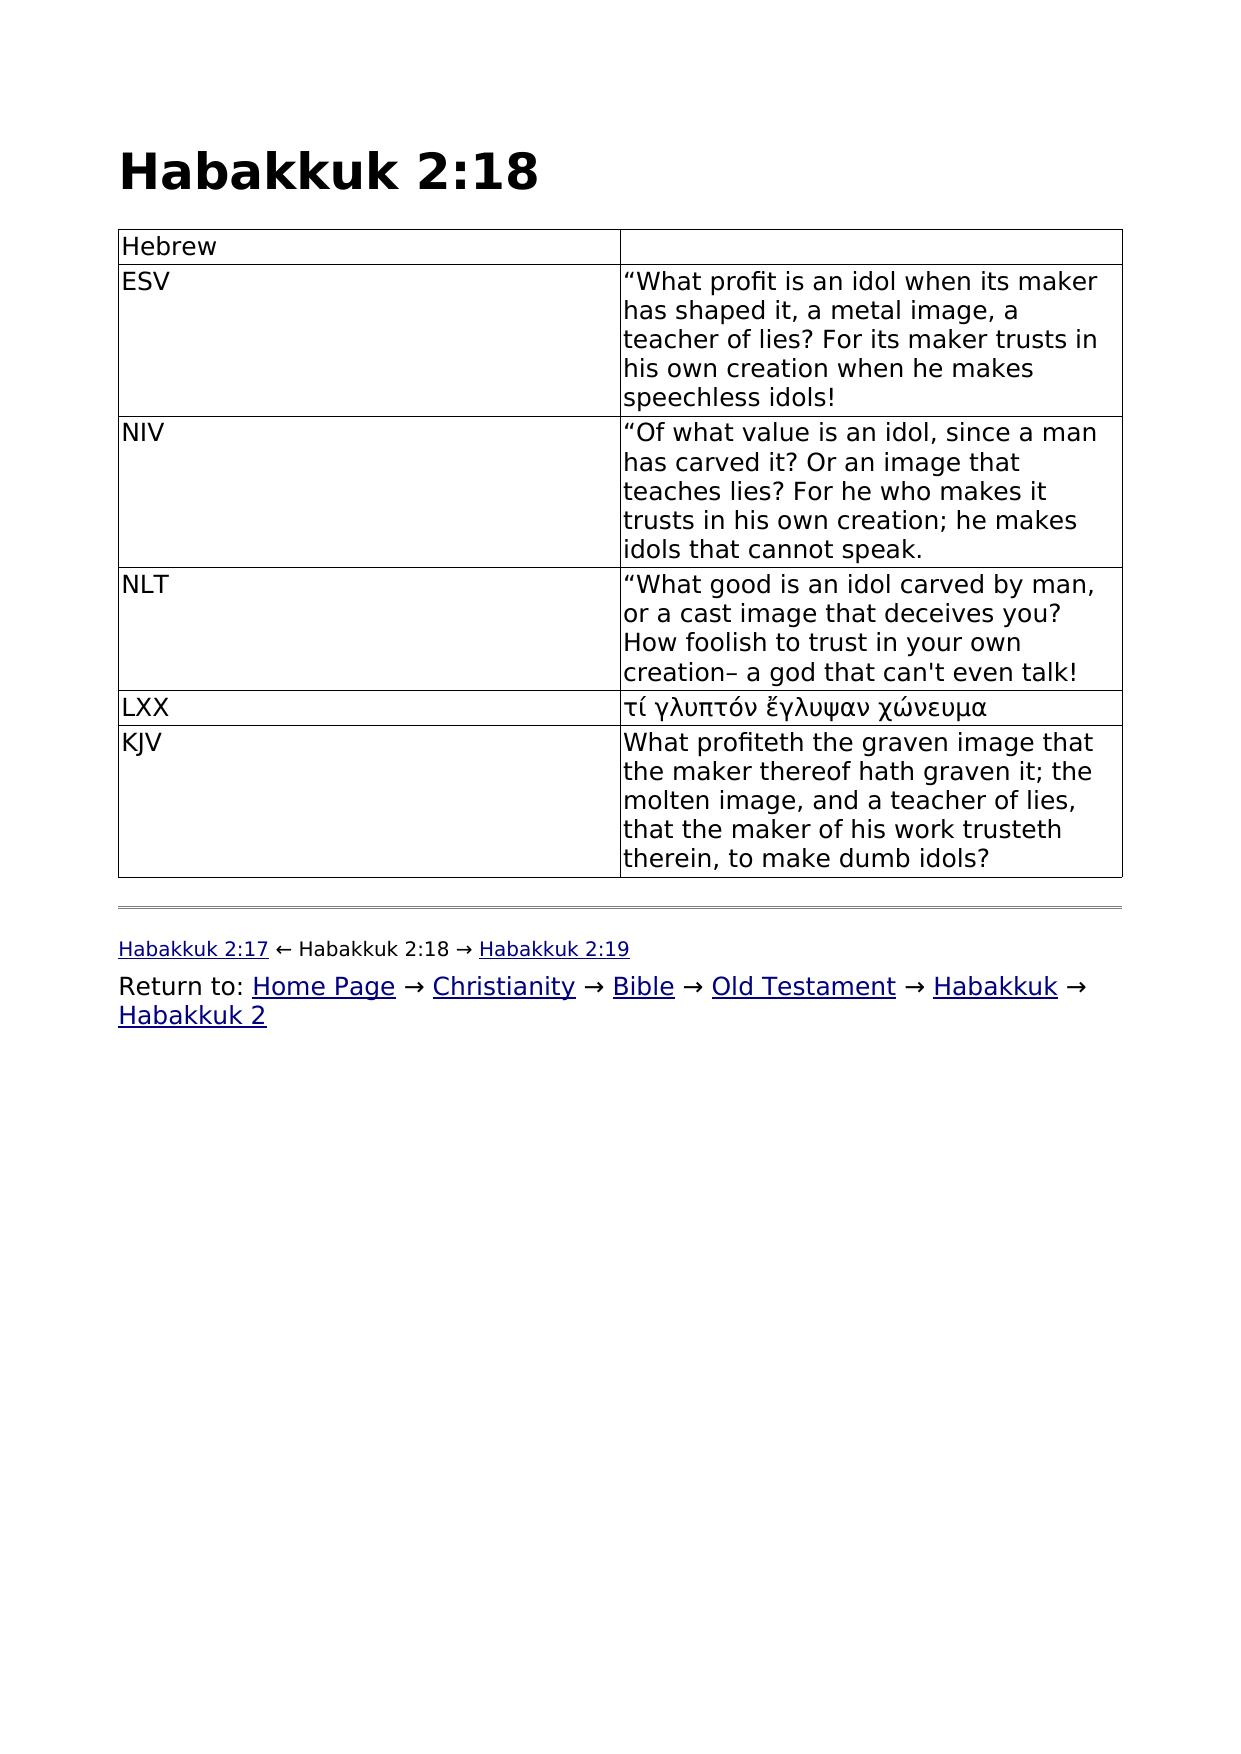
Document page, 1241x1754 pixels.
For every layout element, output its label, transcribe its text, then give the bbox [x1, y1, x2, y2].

table_cell What profiteth the graven image that the maker thereof hath graven it; the molten image, and a teacher of lies, that the maker of his work trusteth therein, to make dumb idols? [621, 726, 1122, 877]
table_cell KJV [119, 726, 620, 877]
table_cell “Of what value is an idol, since a man has carved it? Or an image that teaches lies? For he who makes it trusts in his own creation; he makes idols that cannot speak. [621, 417, 1122, 567]
table_cell NLT [119, 568, 620, 690]
table_cell τί γλυπτόν ἔγλυψαν χώνευμα [621, 691, 1122, 725]
text Return to: Home Page → Christianity → Bible → Old Testament → Habakkuk → Habakkuk 2 [118, 972, 1122, 1030]
table_cell “What profit is an idol when its maker has shaped it, a metal image, a teacher of lies? For its maker trusts in his own creation when he makes speechless idols! [621, 265, 1122, 416]
table_header [621, 230, 1122, 264]
text Habakkuk 2:17 ← Habakkuk 2:18 → Habakkuk 2:19 [118, 938, 1122, 972]
subtitle Habakkuk 2:18 [118, 143, 1122, 201]
table_cell LXX [119, 691, 620, 725]
table_cell “What good is an idol carved by man, or a cast image that deceives you? How foolish to trust in your own creation– a god that can't even talk! [621, 568, 1122, 690]
table_cell ESV [119, 265, 620, 416]
table_header Hebrew [119, 230, 620, 264]
table_cell NIV [119, 417, 620, 567]
